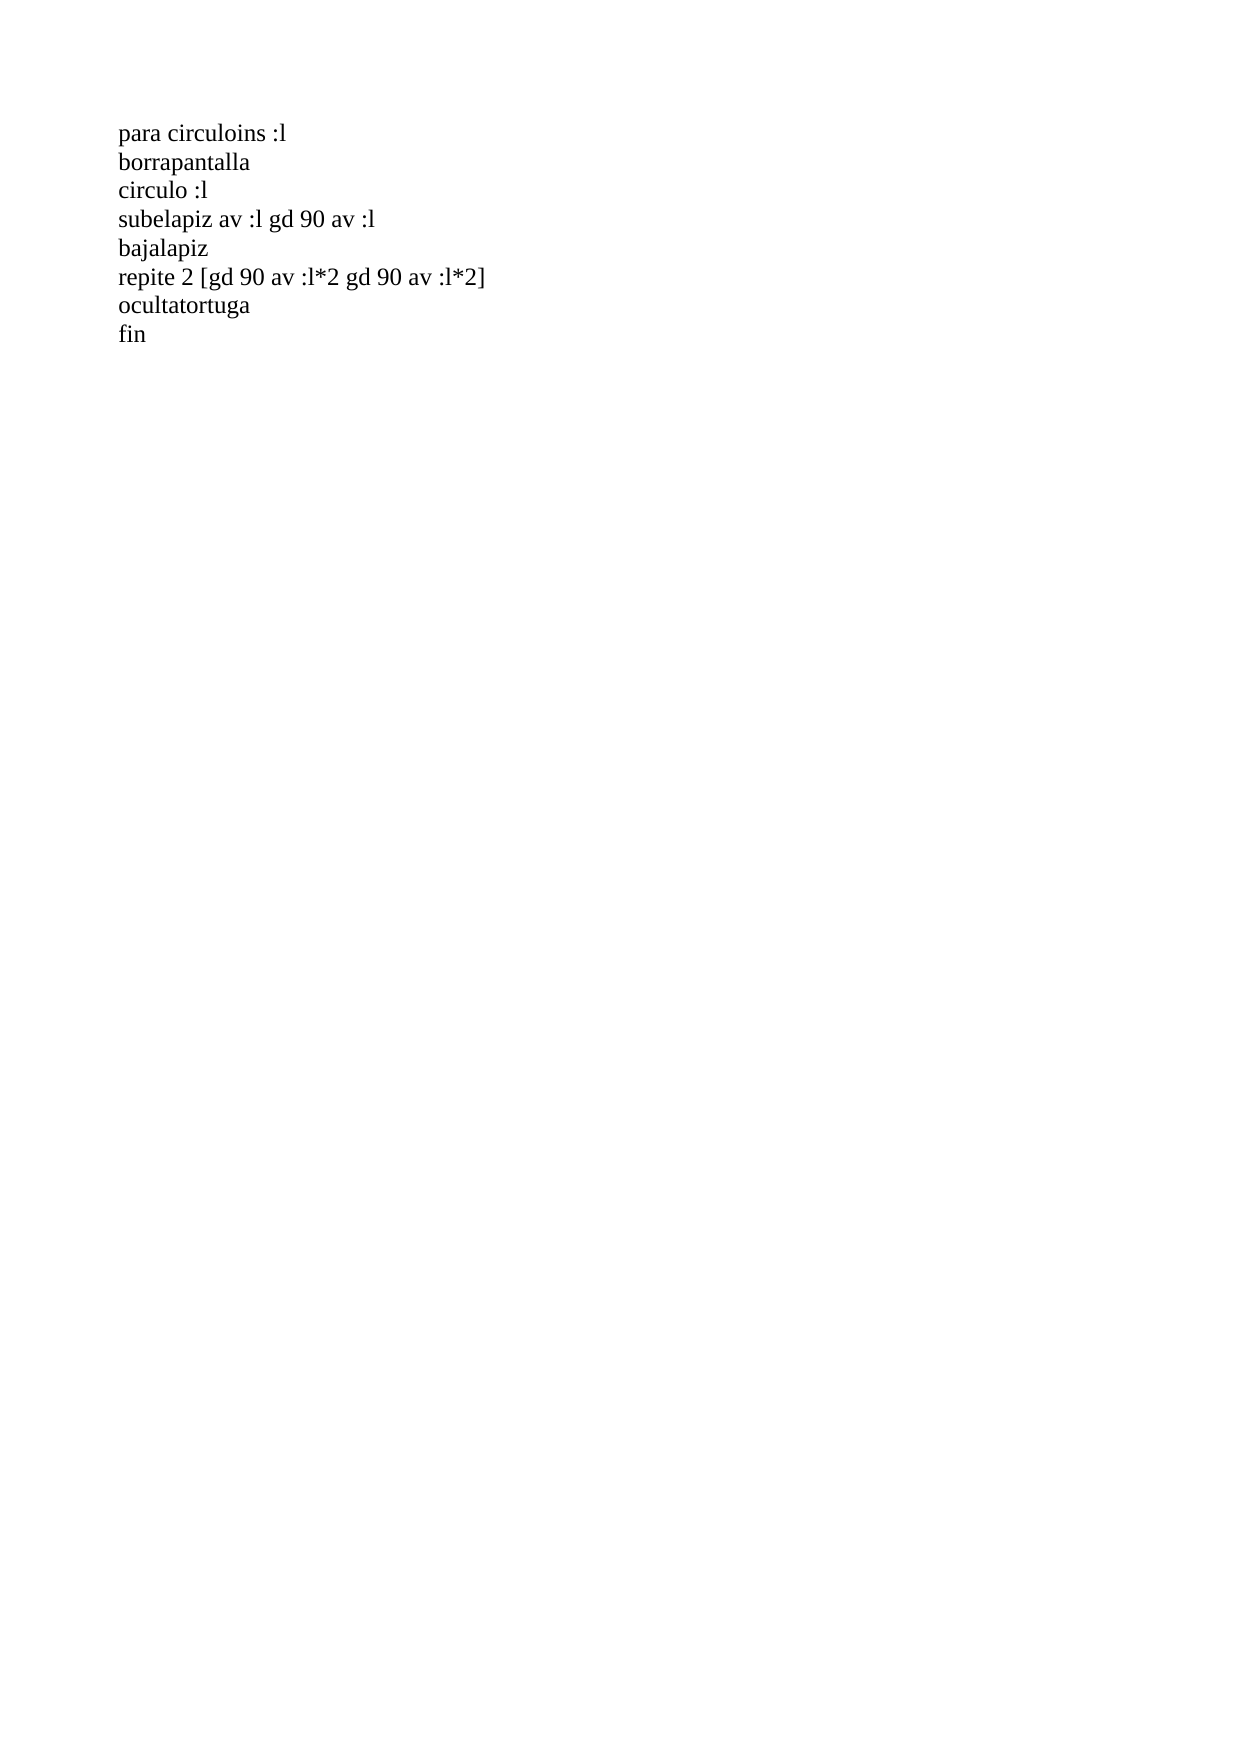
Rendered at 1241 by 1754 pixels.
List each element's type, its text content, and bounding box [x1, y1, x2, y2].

text bajalapiz [118, 233, 1122, 262]
text circulo :l [118, 176, 1122, 204]
text repite 2 [gd 90 av :l*2 gd 90 av :l*2] [118, 262, 1122, 291]
text fin [118, 319, 1122, 348]
text borrapantalla [118, 147, 1122, 176]
text ocultatortuga [118, 291, 1122, 319]
text subelapiz av :l gd 90 av :l [118, 204, 1122, 233]
text para circuloins :l [118, 118, 1122, 147]
